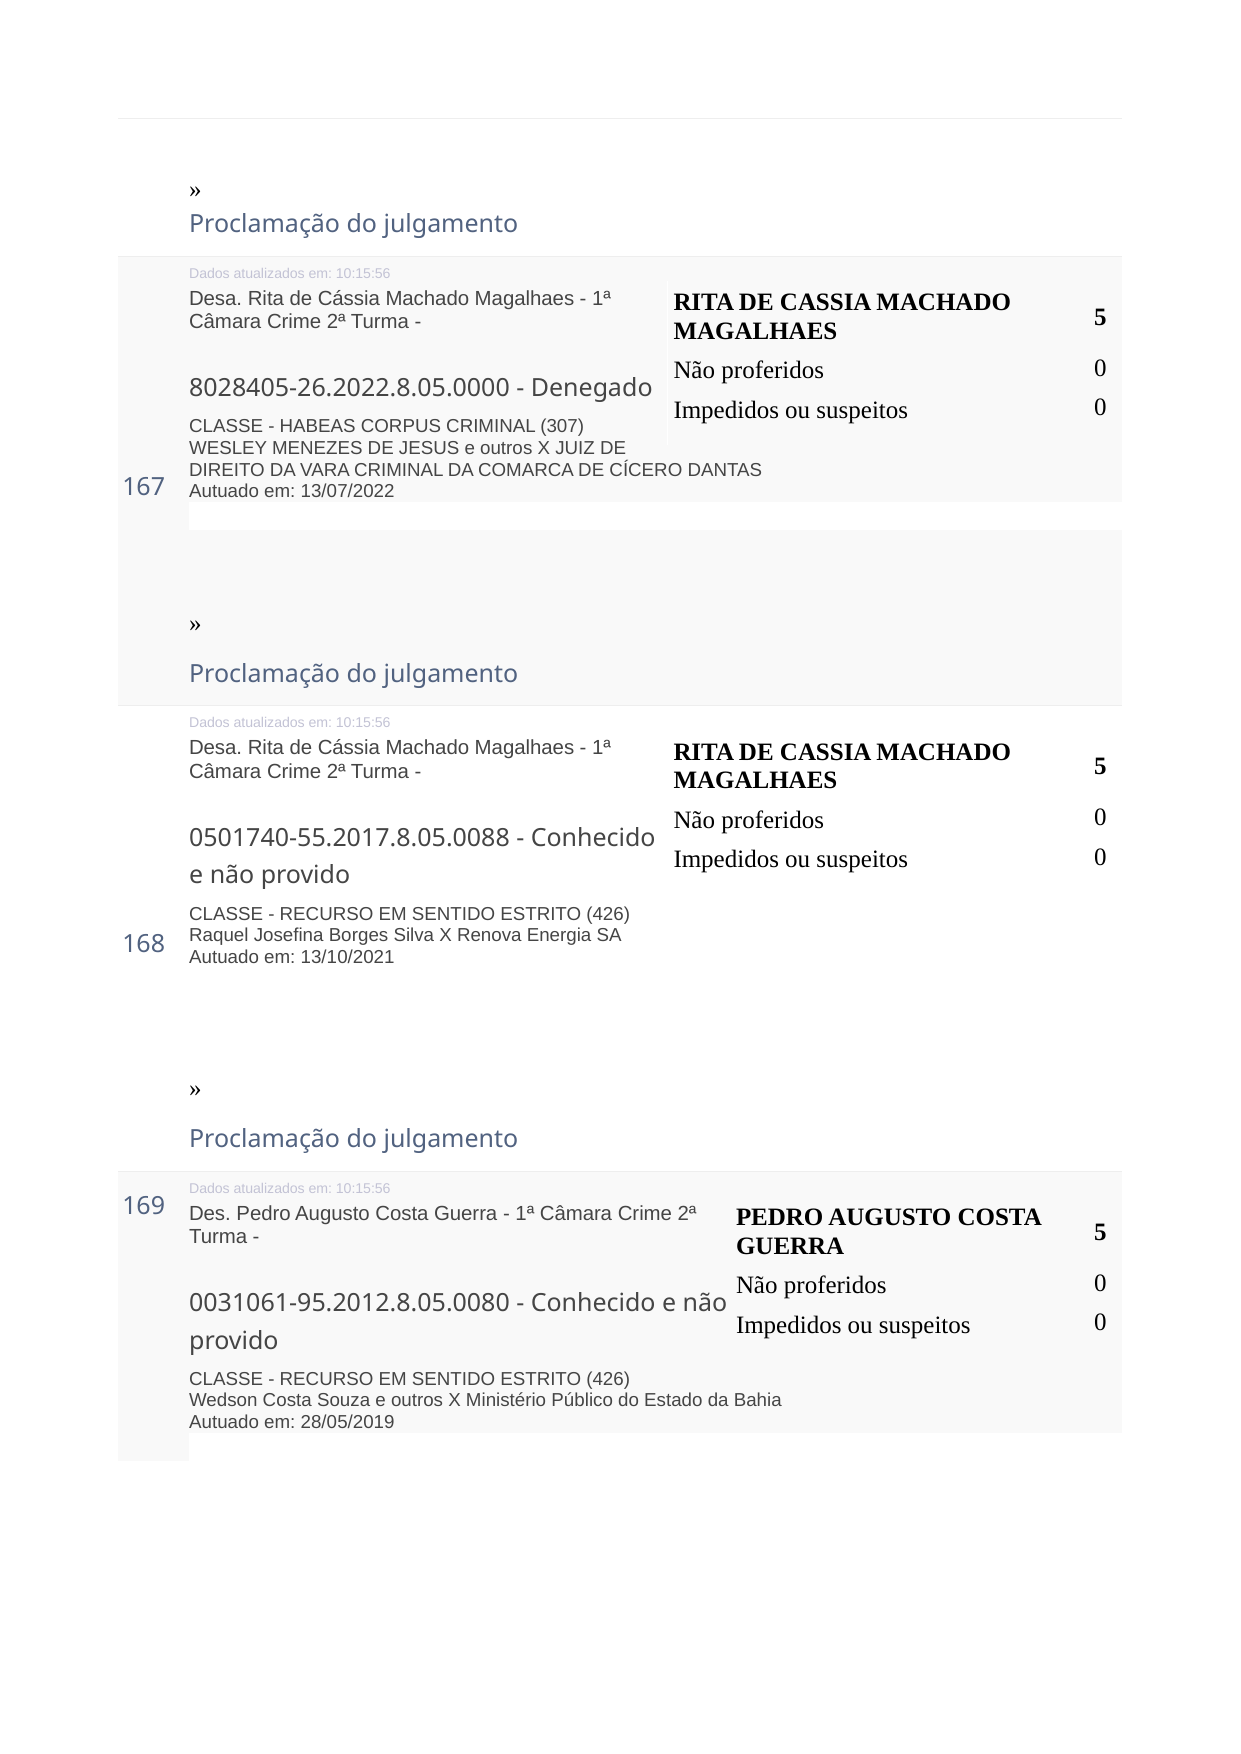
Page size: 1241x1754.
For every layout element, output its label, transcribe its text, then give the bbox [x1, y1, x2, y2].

table_cell Impedidos ou suspeitos [670, 837, 1091, 876]
table_header [668, 731, 1122, 889]
table_cell » Proclamação do julgamento [189, 996, 1122, 1171]
table_cell Não proferidos [733, 1263, 1091, 1302]
table_cell Dados atualizados em: 10:15:56 Desa. Rita de Cássia Machado Magalhaes - 1ª Câmara Crime 2ª Turma - 0501740-55.2017.8.05.0088 - Conhecido e não provido CLASSE - RECURSO EM SENTIDO ESTRITO (426) Raquel Josefina Borges Silva X Renova Energia SA Autuado em: 13/10/2021 [189, 706, 1122, 967]
table_cell 168 [118, 706, 169, 1171]
table_cell Impedidos ou suspeitos [733, 1302, 1091, 1341]
table_cell 0 [1091, 1302, 1119, 1341]
table_cell 0 [1091, 387, 1119, 426]
table_cell Não proferidos [670, 348, 1091, 387]
table_header RITA DE CASSIA MACHADO MAGALHAES [670, 284, 1091, 348]
table_cell Não proferidos [670, 797, 1091, 837]
table_cell [169, 706, 189, 1171]
table_cell [670, 426, 1091, 437]
table_cell » Proclamação do julgamento [189, 530, 1122, 705]
table_header 5 [1091, 1199, 1119, 1263]
table_header [668, 281, 1122, 440]
table_cell [1091, 1341, 1119, 1352]
table_header 5 [1091, 734, 1119, 797]
table_cell 167 [118, 257, 169, 705]
table_cell [670, 876, 1091, 887]
table_cell Dados atualizados em: 10:15:56 Desa. Rita de Cássia Machado Magalhaes - 1ª Câmara Crime 2ª Turma - 8028405-26.2022.8.05.0000 - Denegado CLASSE - HABEAS CORPUS CRIMINAL (307) WESLEY MENEZES DE JESUS e outros X JUIZ DE DIREITO DA VARA CRIMINAL DA COMARCA DE CÍCERO DANTAS Autuado em: 13/07/2022 [189, 257, 1122, 502]
table_cell [1091, 426, 1119, 437]
table_header [730, 1196, 1122, 1355]
table_cell 0 [1091, 1263, 1119, 1302]
table_cell Dados atualizados em: 10:15:56 Des. Pedro Augusto Costa Guerra - 1ª Câmara Crime 2ª Turma - 0031061-95.2012.8.05.0080 - Conhecido e não provido CLASSE - RECURSO EM SENTIDO ESTRITO (426) Wedson Costa Souza e outros X Ministério Público do Estado da Bahia Autuado em: 28/05/2019 [189, 1172, 1122, 1433]
table_cell [169, 119, 189, 256]
table_cell 0 [1091, 837, 1119, 876]
table_cell » Proclamação do julgamento [189, 119, 1122, 256]
table_header 5 [1091, 284, 1119, 348]
table_cell [118, 119, 169, 256]
table_header RITA DE CASSIA MACHADO MAGALHAES [670, 734, 1091, 797]
table_cell [1091, 876, 1119, 887]
table_cell [733, 1341, 1091, 1352]
table_header PEDRO AUGUSTO COSTA GUERRA [733, 1199, 1091, 1263]
table_cell Impedidos ou suspeitos [670, 387, 1091, 426]
table_cell [169, 257, 189, 705]
table_cell 169 [118, 1172, 169, 1461]
table_cell 0 [1091, 348, 1119, 387]
table_cell [169, 1172, 189, 1461]
table_cell 0 [1091, 797, 1119, 837]
